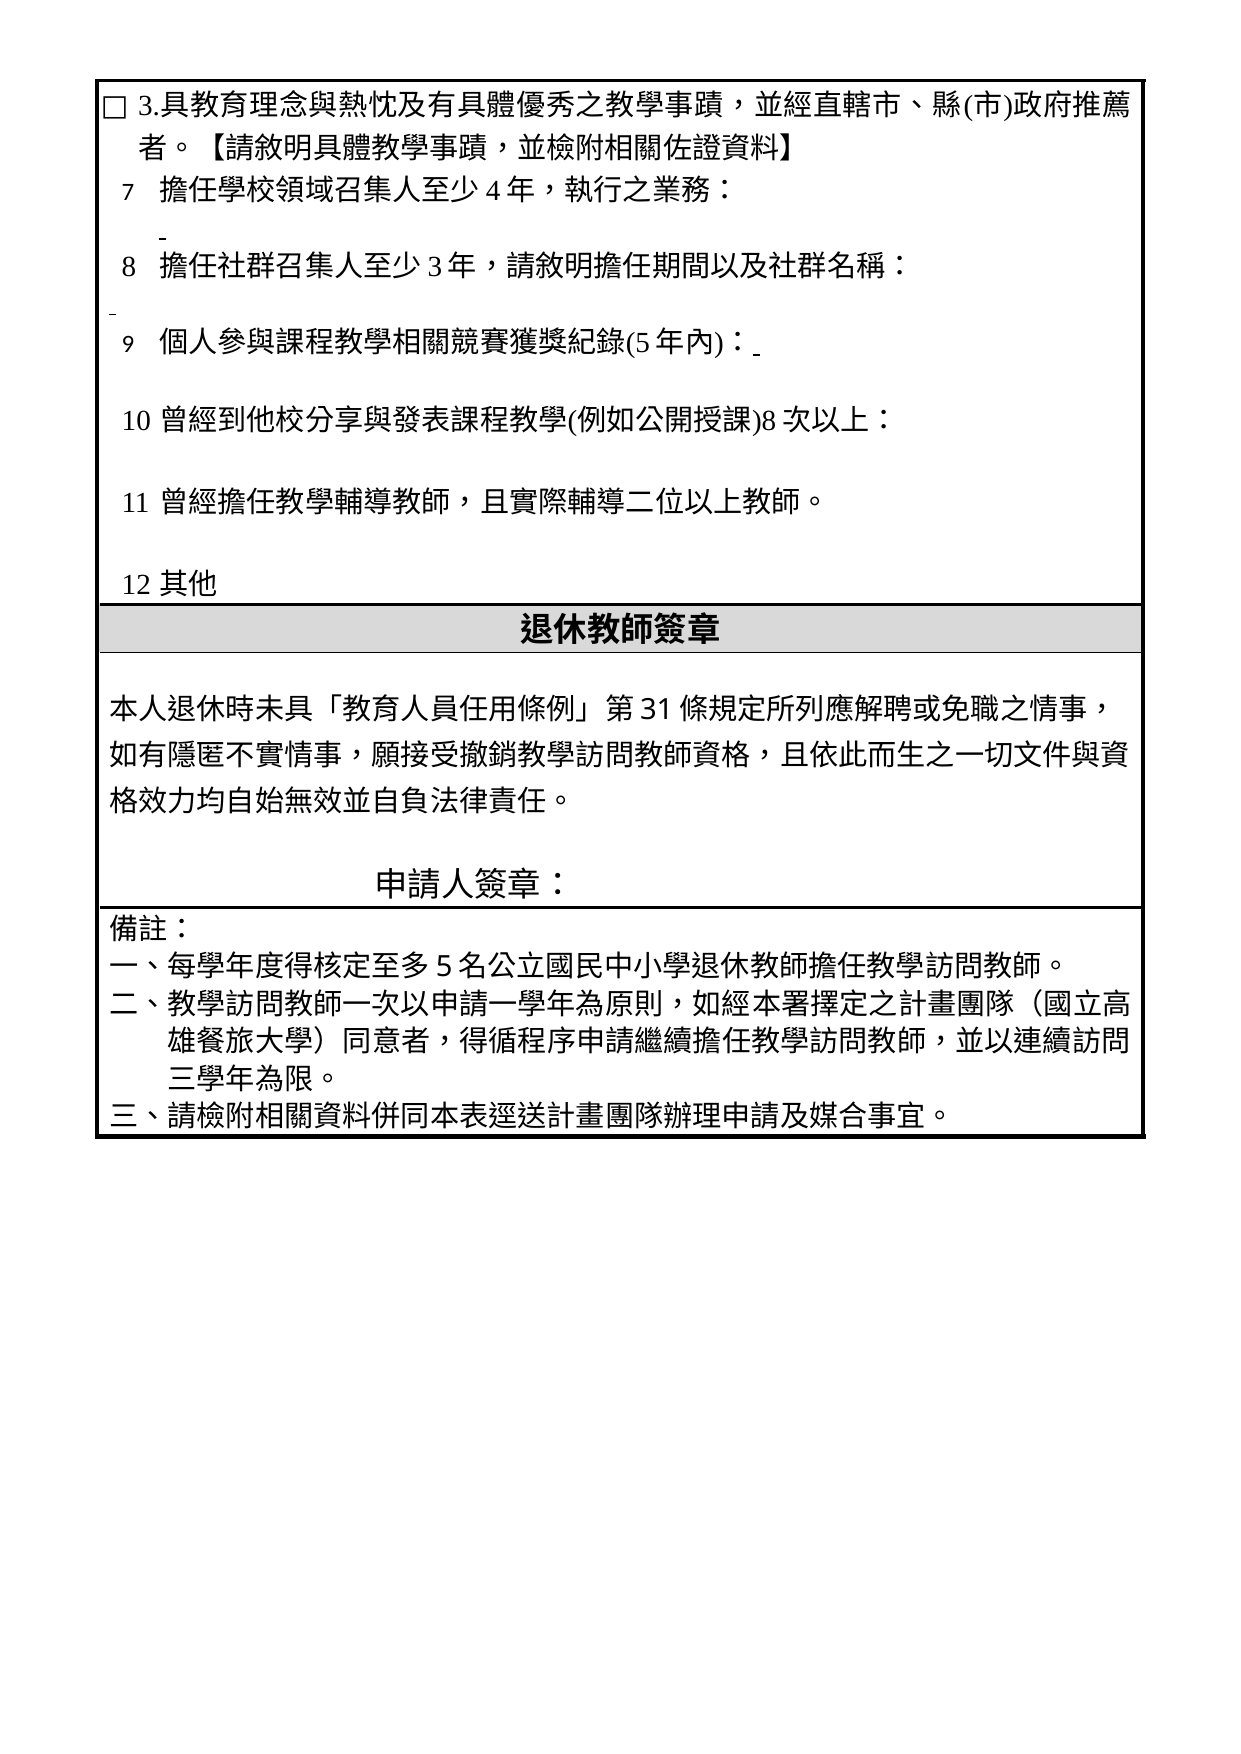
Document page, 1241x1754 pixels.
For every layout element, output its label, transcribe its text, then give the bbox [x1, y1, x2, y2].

table_cell 本人退休時未具「教育人員任用條例」第31條規定所列應解聘或免職之情事，如有隱匿不實情事，願接受撤銷教學訪問教師資格，且依此而生之一切文件與資格效力均自始無效並自負法律責任。 申請人簽章： [99, 653, 1141, 906]
table_cell 3.具教育理念與熱忱及有具體優秀之教學事蹟，並經直轄市、縣(市)政府推薦者。【請敘明具體教學事蹟，並檢附相關佐證資料】 擔任學校領域召集人至少4年，執行之業務： 擔任社群召集人至少3年，請敘明擔任期間以及社群名稱： 個人參與課程教學相關競賽獲獎紀錄(5年內)： 曾經到他校分享與發表課程教學(例如公開授課)8次以上： 曾經擔任教學輔導教師，且實際輔導二位以上教師。 其他 [99, 82, 1141, 603]
table_cell 退休教師簽章 [99, 604, 1141, 652]
table_cell 備註： 一、每學年度得核定至多5名公立國民中小學退休教師擔任教學訪問教師。 二、教學訪問教師一次以申請一學年為原則，如經本署擇定之計畫團隊（國立高雄餐旅大學）同意者，得循程序申請繼續擔任教學訪問教師，並以連續訪問三學年為限。 三、請檢附相關資料併同本表逕送計畫團隊辦理申請及媒合事宜。 [99, 907, 1141, 1134]
